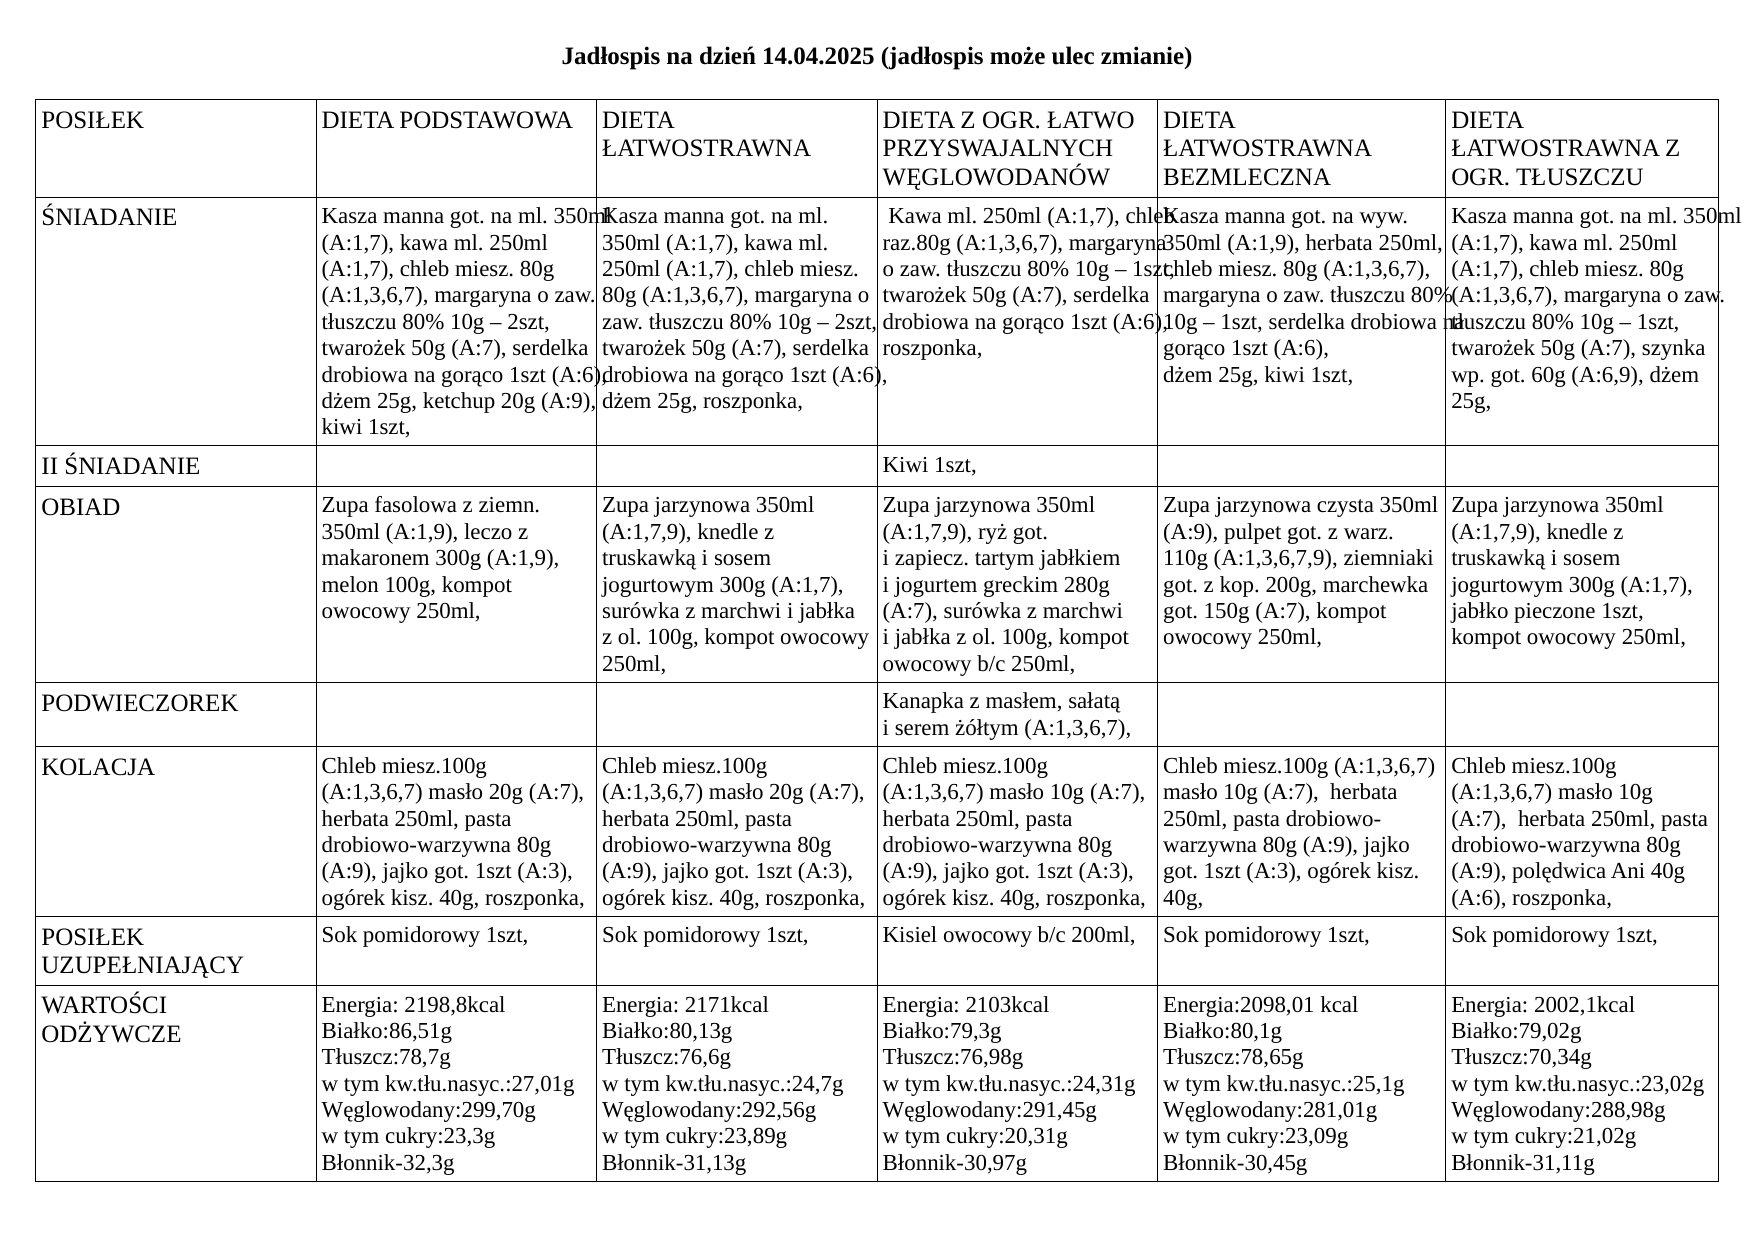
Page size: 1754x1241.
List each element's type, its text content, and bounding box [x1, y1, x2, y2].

table_cell Chleb miesz.100g (A:1,3,6,7) masło 10g (A:7), herbata 250ml, pasta drobiowo-warzywna 80g (A:9), jajko got. 1szt (A:3), ogórek kisz. 40g, roszponka, [878, 747, 1157, 916]
table_header DIETA Z OGR. ŁATWO PRZYSWAJALNYCH WĘGLOWODANÓW [878, 100, 1157, 197]
table_cell WARTOŚCI ODŻYWCZE [36, 986, 316, 1181]
table_cell ŚNIADANIE [36, 198, 316, 445]
table_cell Kasza manna got. na ml. 350ml (A:1,7), kawa ml. 250ml (A:1,7), chleb miesz. 80g (A:1,3,6,7), margaryna o zaw. tłuszczu 80% 10g – 2szt, twarożek 50g (A:7), serdelka drobiowa na gorąco 1szt (A:6), dżem 25g, roszponka, [597, 198, 877, 445]
table_cell Zupa jarzynowa 350ml (A:1,7,9), knedle z truskawką i sosem jogurtowym 300g (A:1,7), surówka z marchwi i jabłka z ol. 100g, kompot owocowy 250ml, [597, 487, 877, 682]
table_cell Chleb miesz.100g (A:1,3,6,7) masło 10g (A:7), herbata 250ml, pasta drobiowo-warzywna 80g (A:9), jajko got. 1szt (A:3), ogórek kisz. 40g, [1158, 747, 1445, 916]
table_cell [597, 446, 877, 486]
table_cell Kasza manna got. na wyw. 350ml (A:1,9), herbata 250ml, chleb miesz. 80g (A:1,3,6,7), margaryna o zaw. tłuszczu 80% 10g – 1szt, serdelka drobiowa na gorąco 1szt (A:6), dżem 25g, kiwi 1szt, [1158, 198, 1445, 445]
table_cell Energia:2098,01 kcal Białko:80,1g Tłuszcz:78,65g w tym kw.tłu.nasyc.:25,1g Węglowodany:281,01g w tym cukry:23,09g Błonnik-30,45g [1158, 986, 1445, 1181]
table_cell Energia: 2002,1kcal Białko:79,02g Tłuszcz:70,34g w tym kw.tłu.nasyc.:23,02g Węglowodany:288,98g w tym cukry:21,02g Błonnik-31,11g [1446, 986, 1718, 1181]
table_cell [1446, 446, 1718, 486]
table_cell PODWIECZOREK [36, 683, 316, 746]
table_cell [1446, 683, 1718, 746]
table_cell Energia: 2171kcal Białko:80,13g Tłuszcz:76,6g w tym kw.tłu.nasyc.:24,7g Węglowodany:292,56g w tym cukry:23,89g Błonnik-31,13g [597, 986, 877, 1181]
table_cell Energia: 2103kcal Białko:79,3g Tłuszcz:76,98g w tym kw.tłu.nasyc.:24,31g Węglowodany:291,45g w tym cukry:20,31g Błonnik-30,97g [878, 986, 1157, 1181]
table_cell [1158, 683, 1445, 746]
table_cell Zupa jarzynowa 350ml (A:1,7,9), knedle z truskawką i sosem jogurtowym 300g (A:1,7), jabłko pieczone 1szt, kompot owocowy 250ml, [1446, 487, 1718, 682]
table_header DIETA ŁATWOSTRAWNA [597, 100, 877, 197]
table_header DIETA PODSTAWOWA [317, 100, 596, 197]
table_cell Sok pomidorowy 1szt, [1446, 917, 1718, 985]
table_header POSIŁEK [36, 100, 316, 197]
table_cell POSIŁEK UZUPEŁNIAJĄCY [36, 917, 316, 985]
table_cell Kasza manna got. na ml. 350ml (A:1,7), kawa ml. 250ml (A:1,7), chleb miesz. 80g (A:1,3,6,7), margaryna o zaw. tłuszczu 80% 10g – 2szt, twarożek 50g (A:7), serdelka drobiowa na gorąco 1szt (A:6), dżem 25g, ketchup 20g (A:9), kiwi 1szt, [317, 198, 596, 445]
table_cell OBIAD [36, 487, 316, 682]
table_cell II ŚNIADANIE [36, 446, 316, 486]
table_cell Kiwi 1szt, [878, 446, 1157, 486]
table_cell Zupa jarzynowa czysta 350ml (A:9), pulpet got. z warz. 110g (A:1,3,6,7,9), ziemniaki got. z kop. 200g, marchewka got. 150g (A:7), kompot owocowy 250ml, [1158, 487, 1445, 682]
text Jadłospis na dzień 14.04.2025 (jadłospis może ulec zmianie) [35, 41, 1718, 70]
table_cell Sok pomidorowy 1szt, [1158, 917, 1445, 985]
table_cell [317, 683, 596, 746]
table_cell Kawa ml. 250ml (A:1,7), chleb raz.80g (A:1,3,6,7), margaryna o zaw. tłuszczu 80% 10g – 1szt, twarożek 50g (A:7), serdelka drobiowa na gorąco 1szt (A:6), roszponka, [878, 198, 1157, 445]
table_cell Zupa jarzynowa 350ml (A:1,7,9), ryż got. i zapiecz. tartym jabłkiem i jogurtem greckim 280g (A:7), surówka z marchwi i jabłka z ol. 100g, kompot owocowy b/c 250ml, [878, 487, 1157, 682]
table_header DIETA ŁATWOSTRAWNA Z OGR. TŁUSZCZU [1446, 100, 1718, 197]
table_cell Kasza manna got. na ml. 350ml (A:1,7), kawa ml. 250ml (A:1,7), chleb miesz. 80g (A:1,3,6,7), margaryna o zaw. tłuszczu 80% 10g – 1szt, twarożek 50g (A:7), szynka wp. got. 60g (A:6,9), dżem 25g, [1446, 198, 1718, 445]
table_cell [1158, 446, 1445, 486]
table_cell Chleb miesz.100g (A:1,3,6,7) masło 10g (A:7), herbata 250ml, pasta drobiowo-warzywna 80g (A:9), polędwica Ani 40g (A:6), roszponka, [1446, 747, 1718, 916]
table_cell Chleb miesz.100g (A:1,3,6,7) masło 20g (A:7), herbata 250ml, pasta drobiowo-warzywna 80g (A:9), jajko got. 1szt (A:3), ogórek kisz. 40g, roszponka, [597, 747, 877, 916]
table_cell Sok pomidorowy 1szt, [597, 917, 877, 985]
table_cell Sok pomidorowy 1szt, [317, 917, 596, 985]
table_cell Kanapka z masłem, sałatą i serem żółtym (A:1,3,6,7), [878, 683, 1157, 746]
table_cell Chleb miesz.100g (A:1,3,6,7) masło 20g (A:7), herbata 250ml, pasta drobiowo-warzywna 80g (A:9), jajko got. 1szt (A:3), ogórek kisz. 40g, roszponka, [317, 747, 596, 916]
table_cell Zupa fasolowa z ziemn. 350ml (A:1,9), leczo z makaronem 300g (A:1,9), melon 100g, kompot owocowy 250ml, [317, 487, 596, 682]
table_cell [597, 683, 877, 746]
table_header DIETA ŁATWOSTRAWNA BEZMLECZNA [1158, 100, 1445, 197]
table_cell Kisiel owocowy b/c 200ml, [878, 917, 1157, 985]
table_cell [317, 446, 596, 486]
table_cell Energia: 2198,8kcal Białko:86,51g Tłuszcz:78,7g w tym kw.tłu.nasyc.:27,01g Węglowodany:299,70g w tym cukry:23,3g Błonnik-32,3g [317, 986, 596, 1181]
table_cell KOLACJA [36, 747, 316, 916]
